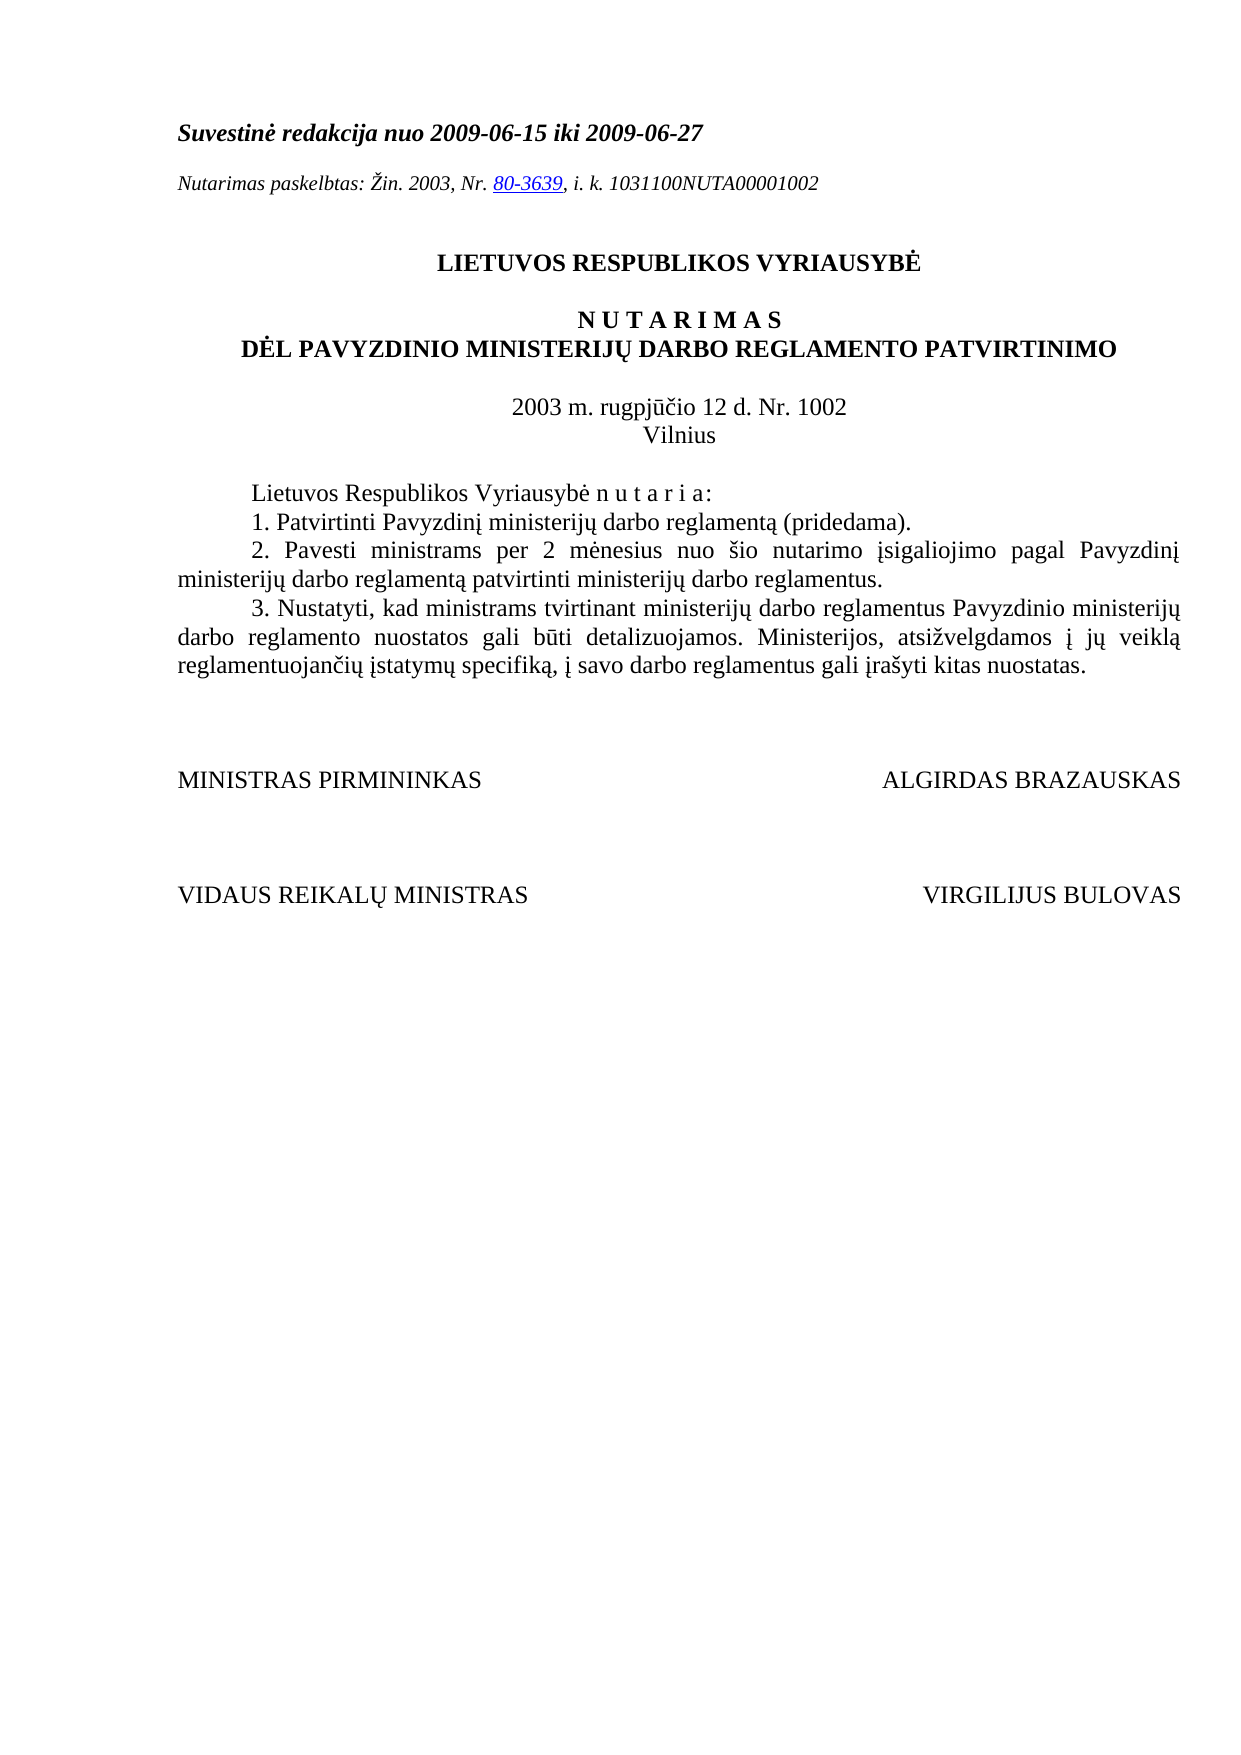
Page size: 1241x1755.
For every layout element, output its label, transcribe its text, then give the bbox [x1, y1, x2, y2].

text 2003 m. rugpjūčio 12 d. Nr. 1002 [177, 392, 1181, 420]
text MINISTRAS PIRMININKAS ALGIRDAS BRAZAUSKAS [177, 765, 1181, 794]
text LIETUVOS RESPUBLIKOS VYRIAUSYBĖ [177, 248, 1181, 277]
text Lietuvos Respublikos Vyriausybė nutaria: [177, 478, 1181, 507]
text Vilnius [177, 420, 1181, 449]
text 2. Pavesti ministrams per 2 mėnesius nuo šio nutarimo įsigaliojimo pagal Pavyzdinį ministerijų darbo reglamentą patvirtinti ministerijų darbo reglamentus. [177, 535, 1181, 593]
text Nutarimas paskelbtas: Žin. 2003, Nr. 80-3639, i. k. 1031100NUTA00001002 [177, 171, 1181, 195]
text N U T A R I M A S [177, 305, 1181, 334]
text Suvestinė redakcija nuo 2009-06-15 iki 2009-06-27 [177, 118, 1181, 147]
text DĖL PAVYZDINIO MINISTERIJŲ DARBO REGLAMENTO PATVIRTINIMO [177, 334, 1181, 363]
text VIDAUS REIKALŲ MINISTRAS VIRGILIJUS BULOVAS [177, 880, 1181, 909]
text 1. Patvirtinti Pavyzdinį ministerijų darbo reglamentą (pridedama). [177, 507, 1181, 535]
text 3. Nustatyti, kad ministrams tvirtinant ministerijų darbo reglamentus Pavyzdinio ministerijų darbo reglamento nuostatos gali būti detalizuojamos. Ministerijos, atsižvelgdamos į jų veiklą reglamentuojančių įstatymų specifiką, į savo darbo reglamentus gali įrašyti kitas nuostatas. [177, 593, 1181, 679]
